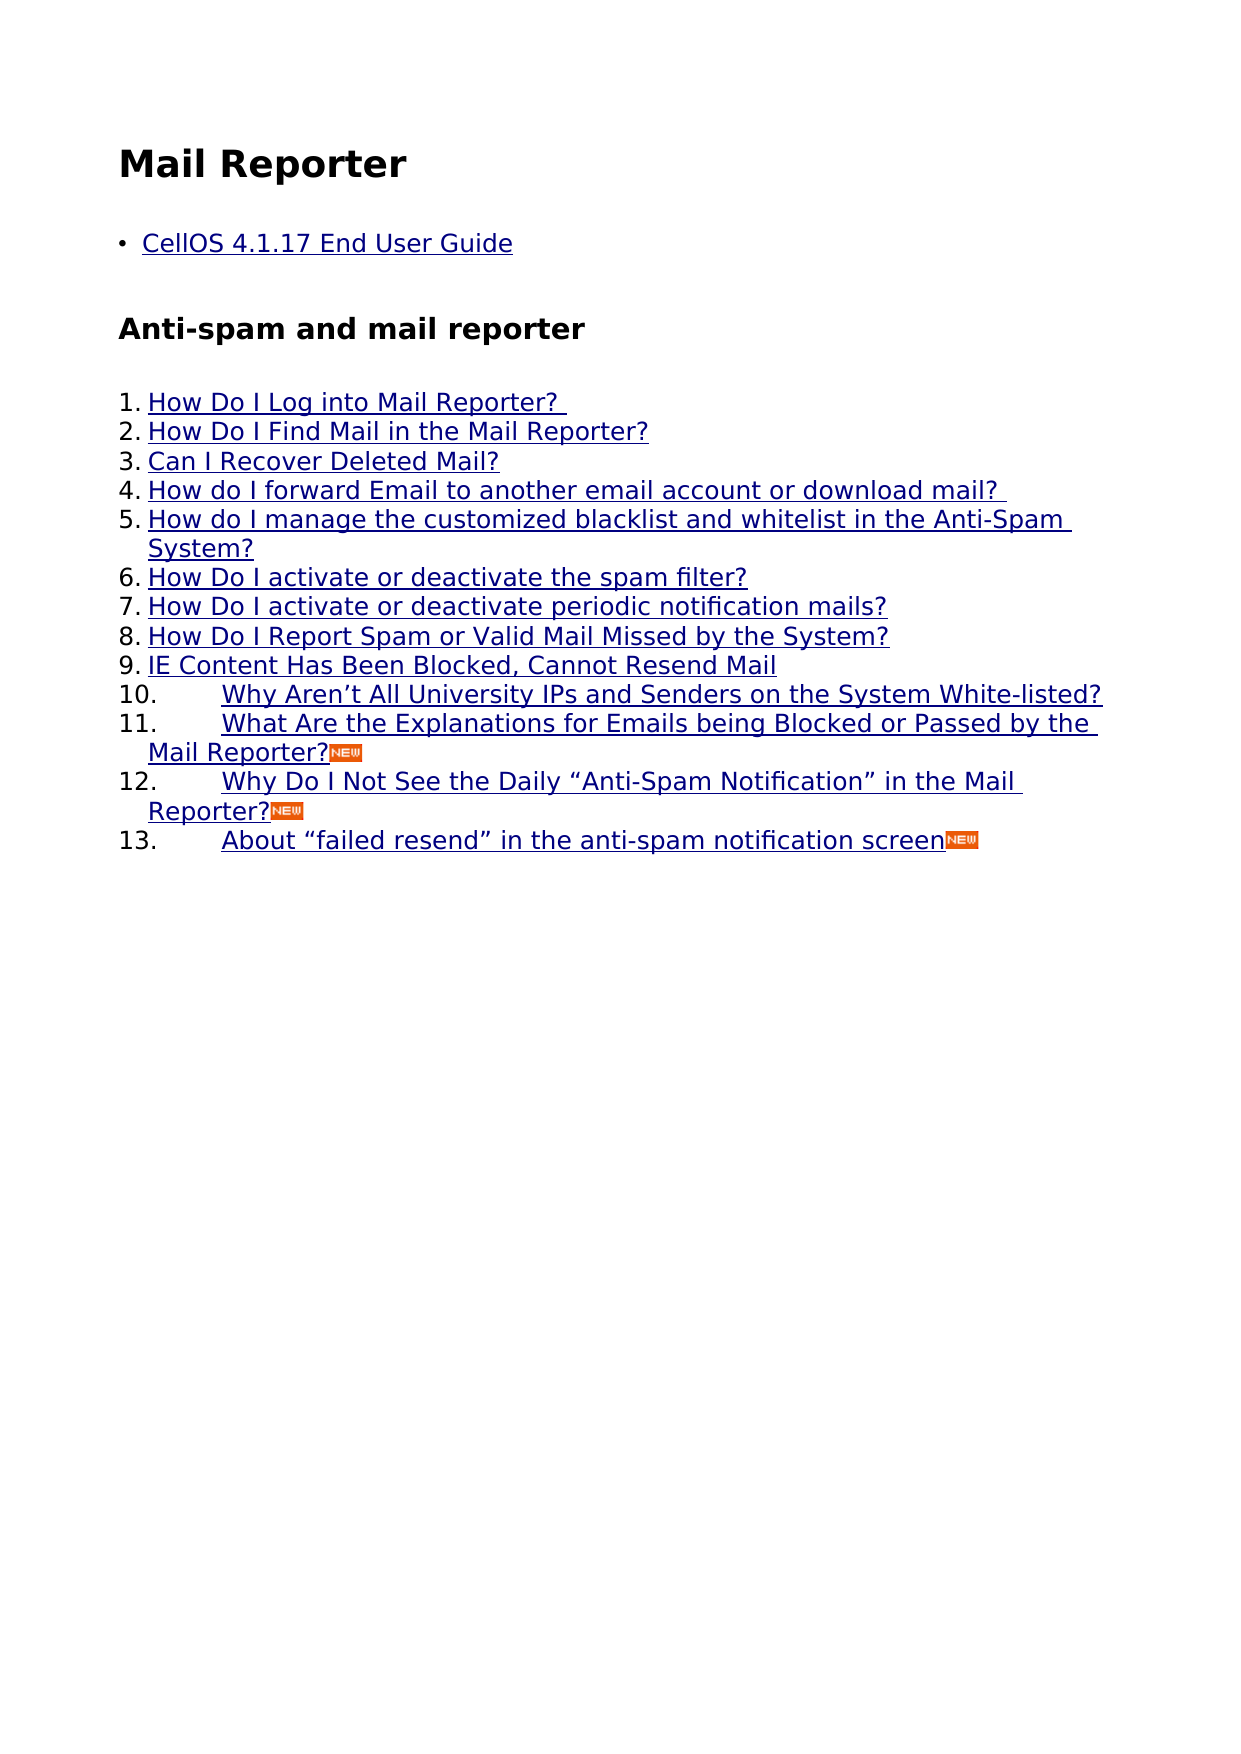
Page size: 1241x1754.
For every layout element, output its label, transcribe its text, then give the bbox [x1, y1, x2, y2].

list IE Content Has Been Blocked, Cannot Resend Mail [118, 651, 1122, 680]
list How do I forward Email to another email account or download mail? [118, 476, 1122, 505]
picture [270, 802, 304, 820]
list How Do I Find Mail in the Mail Reporter? [118, 417, 1122, 447]
list How do I manage the customized blacklist and whitelist in the Anti-Spam System? [118, 505, 1122, 563]
list How Do I activate or deactivate periodic notification mails? [118, 592, 1122, 622]
picture [945, 831, 979, 849]
subtitle Mail Reporter [118, 143, 1122, 187]
subtitle Anti-spam and mail reporter [118, 312, 1122, 346]
list What Are the Explanations for Emails being Blocked or Passed by the Mail Reporter? [118, 709, 1122, 767]
picture [329, 744, 363, 762]
list How Do I activate or deactivate the spam filter? [118, 563, 1122, 592]
list How Do I Log into Mail Reporter? [118, 388, 1122, 417]
list Why Aren’t All University IPs and Senders on the System White-listed? [118, 680, 1122, 709]
list How Do I Report Spam or Valid Mail Missed by the System? [118, 622, 1122, 651]
list About “failed resend” in the anti-spam notification screen [118, 826, 1122, 855]
list Why Do I Not See the Daily “Anti-Spam Notification” in the Mail Reporter? [118, 767, 1122, 826]
list CellOS 4.1.17 End User Guide [118, 229, 1122, 258]
list Can I Recover Deleted Mail? [118, 447, 1122, 476]
